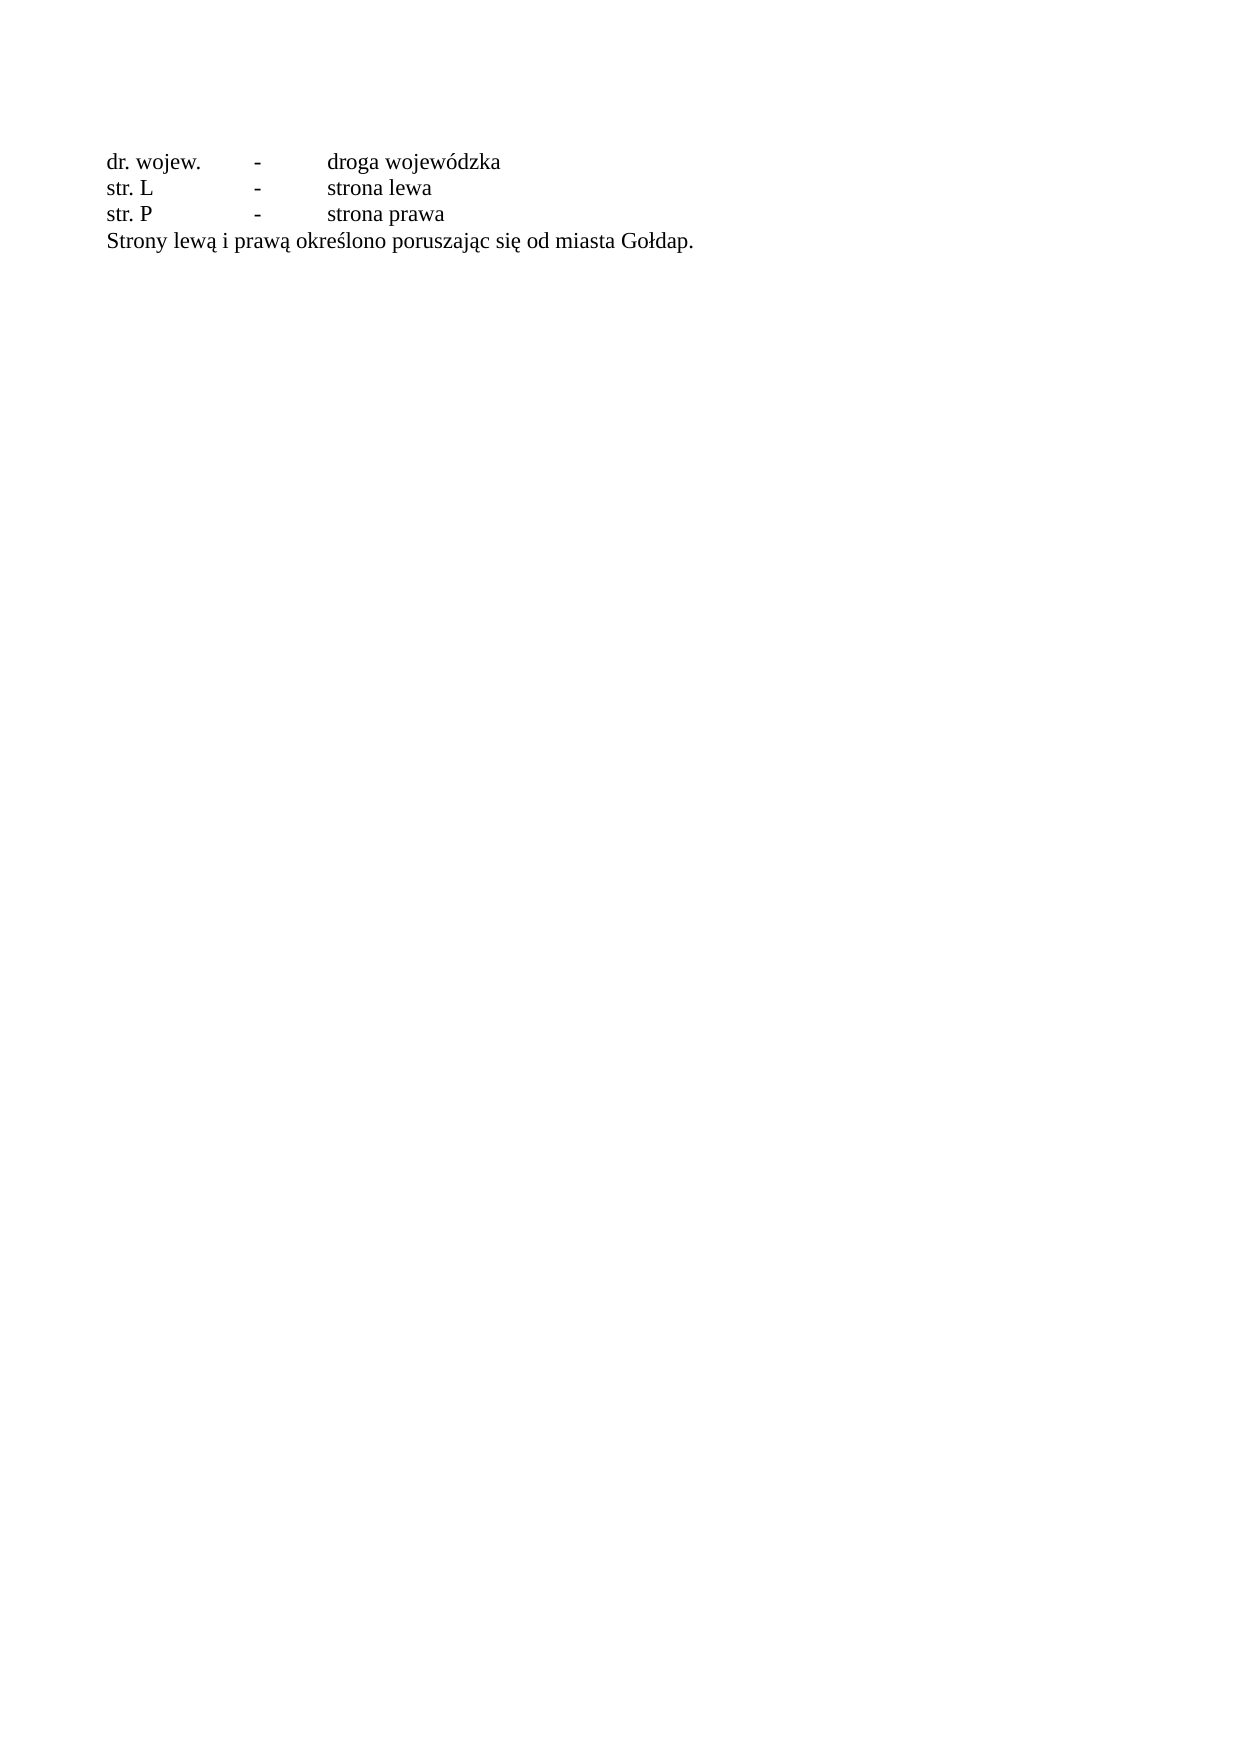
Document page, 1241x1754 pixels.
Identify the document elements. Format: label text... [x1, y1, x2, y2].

text str. P - strona prawa [106, 200, 1134, 227]
text str. L - strona lewa [106, 174, 1134, 200]
text Strony lewą i prawą określono poruszając się od miasta Gołdap. [106, 227, 1134, 253]
text dr. wojew. - droga wojewódzka [106, 148, 1134, 174]
